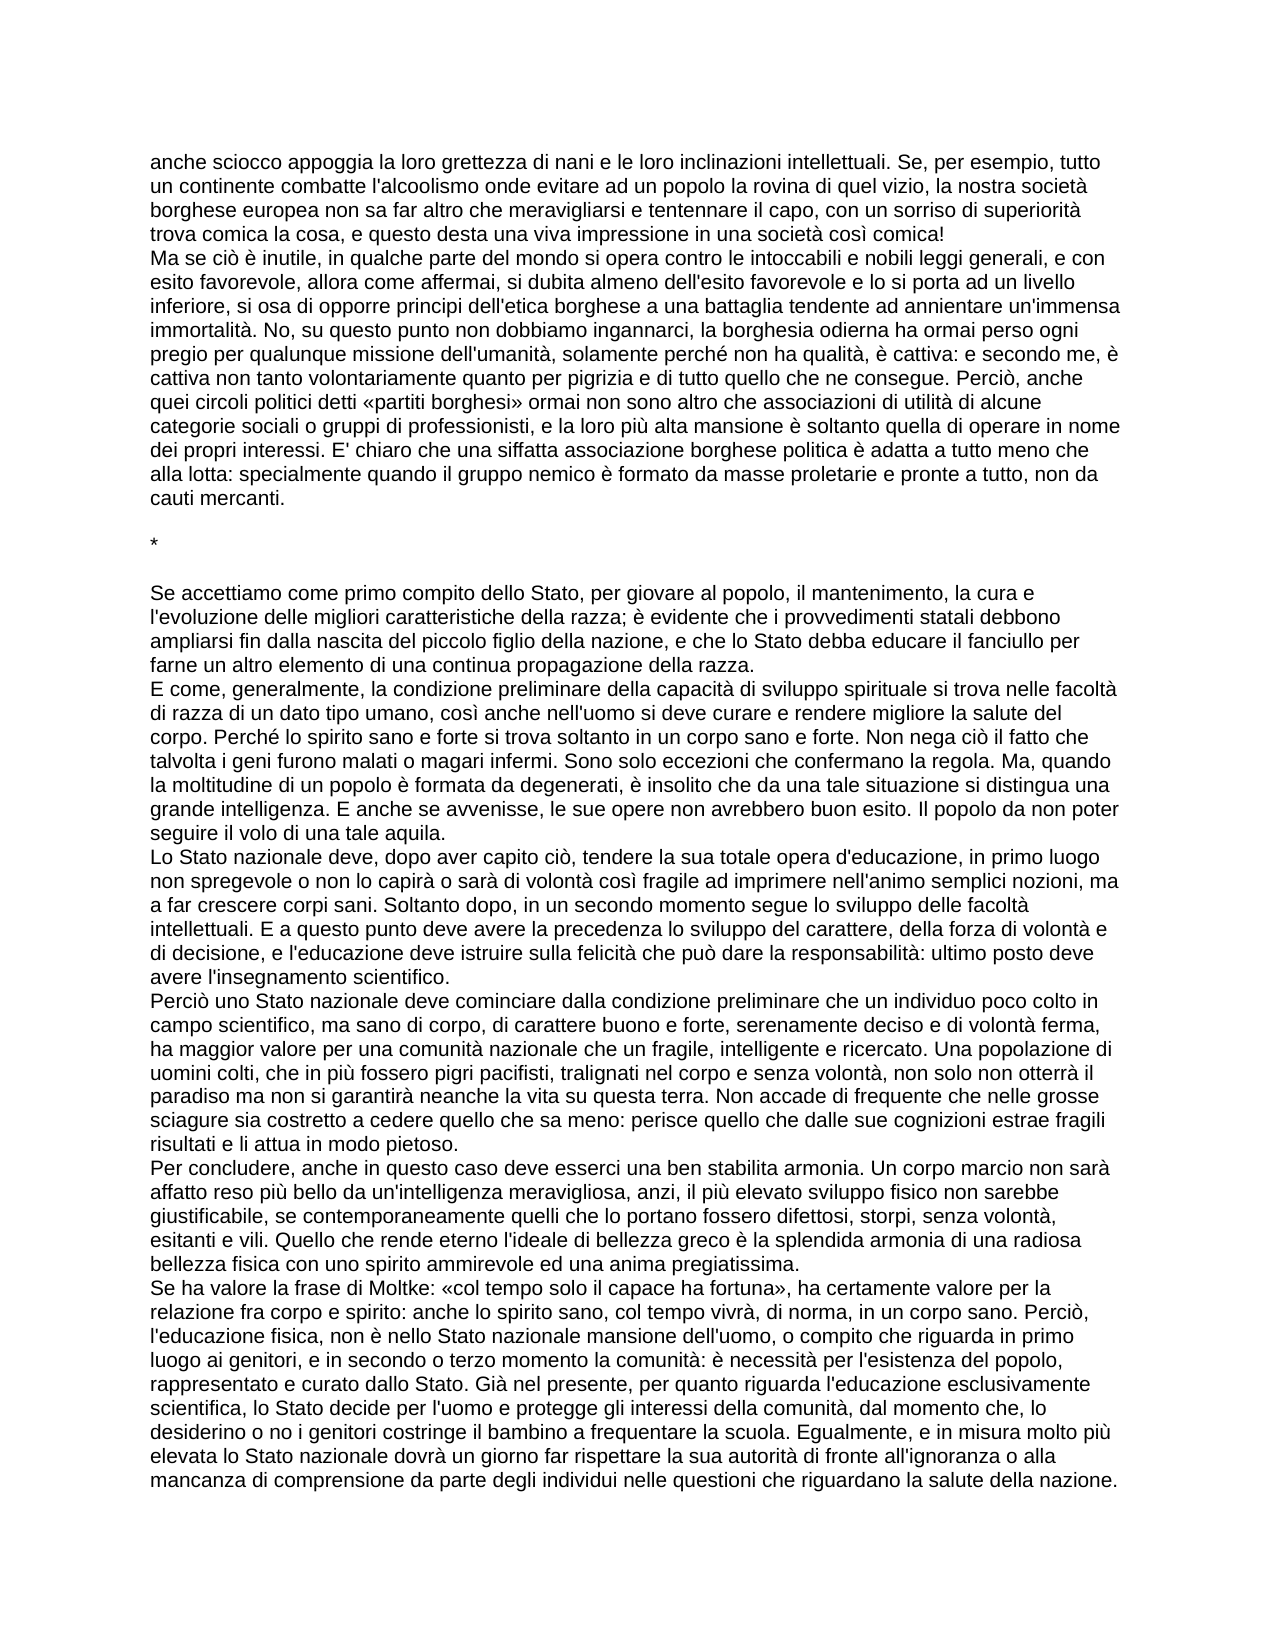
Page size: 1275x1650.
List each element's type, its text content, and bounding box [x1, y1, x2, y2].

text anche sciocco appoggia la loro grettezza di nani e le loro inclinazioni intellettuali. Se, per esempio, tutto un continente combatte l'alcoolismo onde evitare ad un popolo la rovina di quel vizio, la nostra società borghese europea non sa far altro che meravigliarsi e tentennare il capo, con un sorriso di superiorità trova comica la cosa, e questo desta una viva impressione in una società così comica! [150, 150, 1125, 246]
text E come, generalmente, la condizione preliminare della capacità di sviluppo spirituale si trova nelle facoltà di razza di un dato tipo umano, così anche nell'uomo si deve curare e rendere migliore la salute del corpo. Perché lo spirito sano e forte si trova soltanto in un corpo sano e forte. Non nega ciò il fatto che talvolta i geni furono malati o magari infermi. Sono solo eccezioni che confermano la regola. Ma, quando la moltitudine di un popolo è formata da degenerati, è insolito che da una tale situazione si distingua una grande intelligenza. E anche se avvenisse, le sue opere non avrebbero buon esito. Il popolo da non poter seguire il volo di una tale aquila. [150, 677, 1125, 845]
text Ma se ciò è inutile, in qualche parte del mondo si opera contro le intoccabili e nobili leggi generali, e con esito favorevole, allora come affermai, si dubita almeno dell'esito favorevole e lo si porta ad un livello inferiore, si osa di opporre principi dell'etica borghese a una battaglia tendente ad annientare un'immensa immortalità. No, su questo punto non dobbiamo ingannarci, la borghesia odierna ha ormai perso ogni pregio per qualunque missione dell'umanità, solamente perché non ha qualità, è cattiva: e secondo me, è cattiva non tanto volontariamente quanto per pigrizia e di tutto quello che ne consegue. Perciò, anche quei circoli politici detti «partiti borghesi» ormai non sono altro che associazioni di utilità di alcune categorie sociali o gruppi di professionisti, e la loro più alta mansione è soltanto quella di operare in nome dei propri interessi. E' chiaro che una siffatta associazione borghese politica è adatta a tutto meno che alla lotta: specialmente quando il gruppo nemico è formato da masse proletarie e pronte a tutto, non da cauti mercanti. [150, 246, 1125, 509]
text Perciò uno Stato nazionale deve cominciare dalla condizione preliminare che un individuo poco colto in campo scientifico, ma sano di corpo, di carattere buono e forte, serenamente deciso e di volontà ferma, ha maggior valore per una comunità nazionale che un fragile, intelligente e ricercato. Una popolazione di uomini colti, che in più fossero pigri pacifisti, tralignati nel corpo e senza volontà, non solo non otterrà il paradiso ma non si garantirà neanche la vita su questa terra. Non accade di frequente che nelle grosse sciagure sia costretto a cedere quello che sa meno: perisce quello che dalle sue cognizioni estrae fragili risultati e li attua in modo pietoso. [150, 988, 1125, 1156]
text Se ha valore la frase di Moltke: «col tempo solo il capace ha fortuna», ha certamente valore per la relazione fra corpo e spirito: anche lo spirito sano, col tempo vivrà, di norma, in un corpo sano. Perciò, l'educazione fisica, non è nello Stato nazionale mansione dell'uomo, o compito che riguarda in primo luogo ai genitori, e in secondo o terzo momento la comunità: è necessità per l'esistenza del popolo, rappresentato e curato dallo Stato. Già nel presente, per quanto riguarda l'educazione esclusivamente scientifica, lo Stato decide per l'uomo e protegge gli interessi della comunità, dal momento che, lo desiderino o no i genitori costringe il bambino a frequentare la scuola. Egualmente, e in misura molto più elevata lo Stato nazionale dovrà un giorno far rispettare la sua autorità di fronte all'ignoranza o alla mancanza di comprensione da parte degli individui nelle questioni che riguardano la salute della nazione. [150, 1276, 1125, 1492]
text Per concludere, anche in questo caso deve esserci una ben stabilita armonia. Un corpo marcio non sarà affatto reso più bello da un'intelligenza meravigliosa, anzi, il più elevato sviluppo fisico non sarebbe giustificabile, se contemporaneamente quelli che lo portano fossero difettosi, storpi, senza volontà, esitanti e vili. Quello che rende eterno l'ideale di bellezza greco è la splendida armonia di una radiosa bellezza fisica con uno spirito ammirevole ed una anima pregiatissima. [150, 1156, 1125, 1276]
text * [150, 533, 1125, 557]
text Se accettiamo come primo compito dello Stato, per giovare al popolo, il mantenimento, la cura e l'evoluzione delle migliori caratteristiche della razza; è evidente che i provvedimenti statali debbono ampliarsi fin dalla nascita del piccolo figlio della nazione, e che lo Stato debba educare il fanciullo per farne un altro elemento di una continua propagazione della razza. [150, 581, 1125, 677]
text Lo Stato nazionale deve, dopo aver capito ciò, tendere la sua totale opera d'educazione, in primo luogo non spregevole o non lo capirà o sarà di volontà così fragile ad imprimere nell'animo semplici nozioni, ma a far crescere corpi sani. Soltanto dopo, in un secondo momento segue lo sviluppo delle facoltà intellettuali. E a questo punto deve avere la precedenza lo sviluppo del carattere, della forza di volontà e di decisione, e l'educazione deve istruire sulla felicità che può dare la responsabilità: ultimo posto deve avere l'insegnamento scientifico. [150, 845, 1125, 988]
